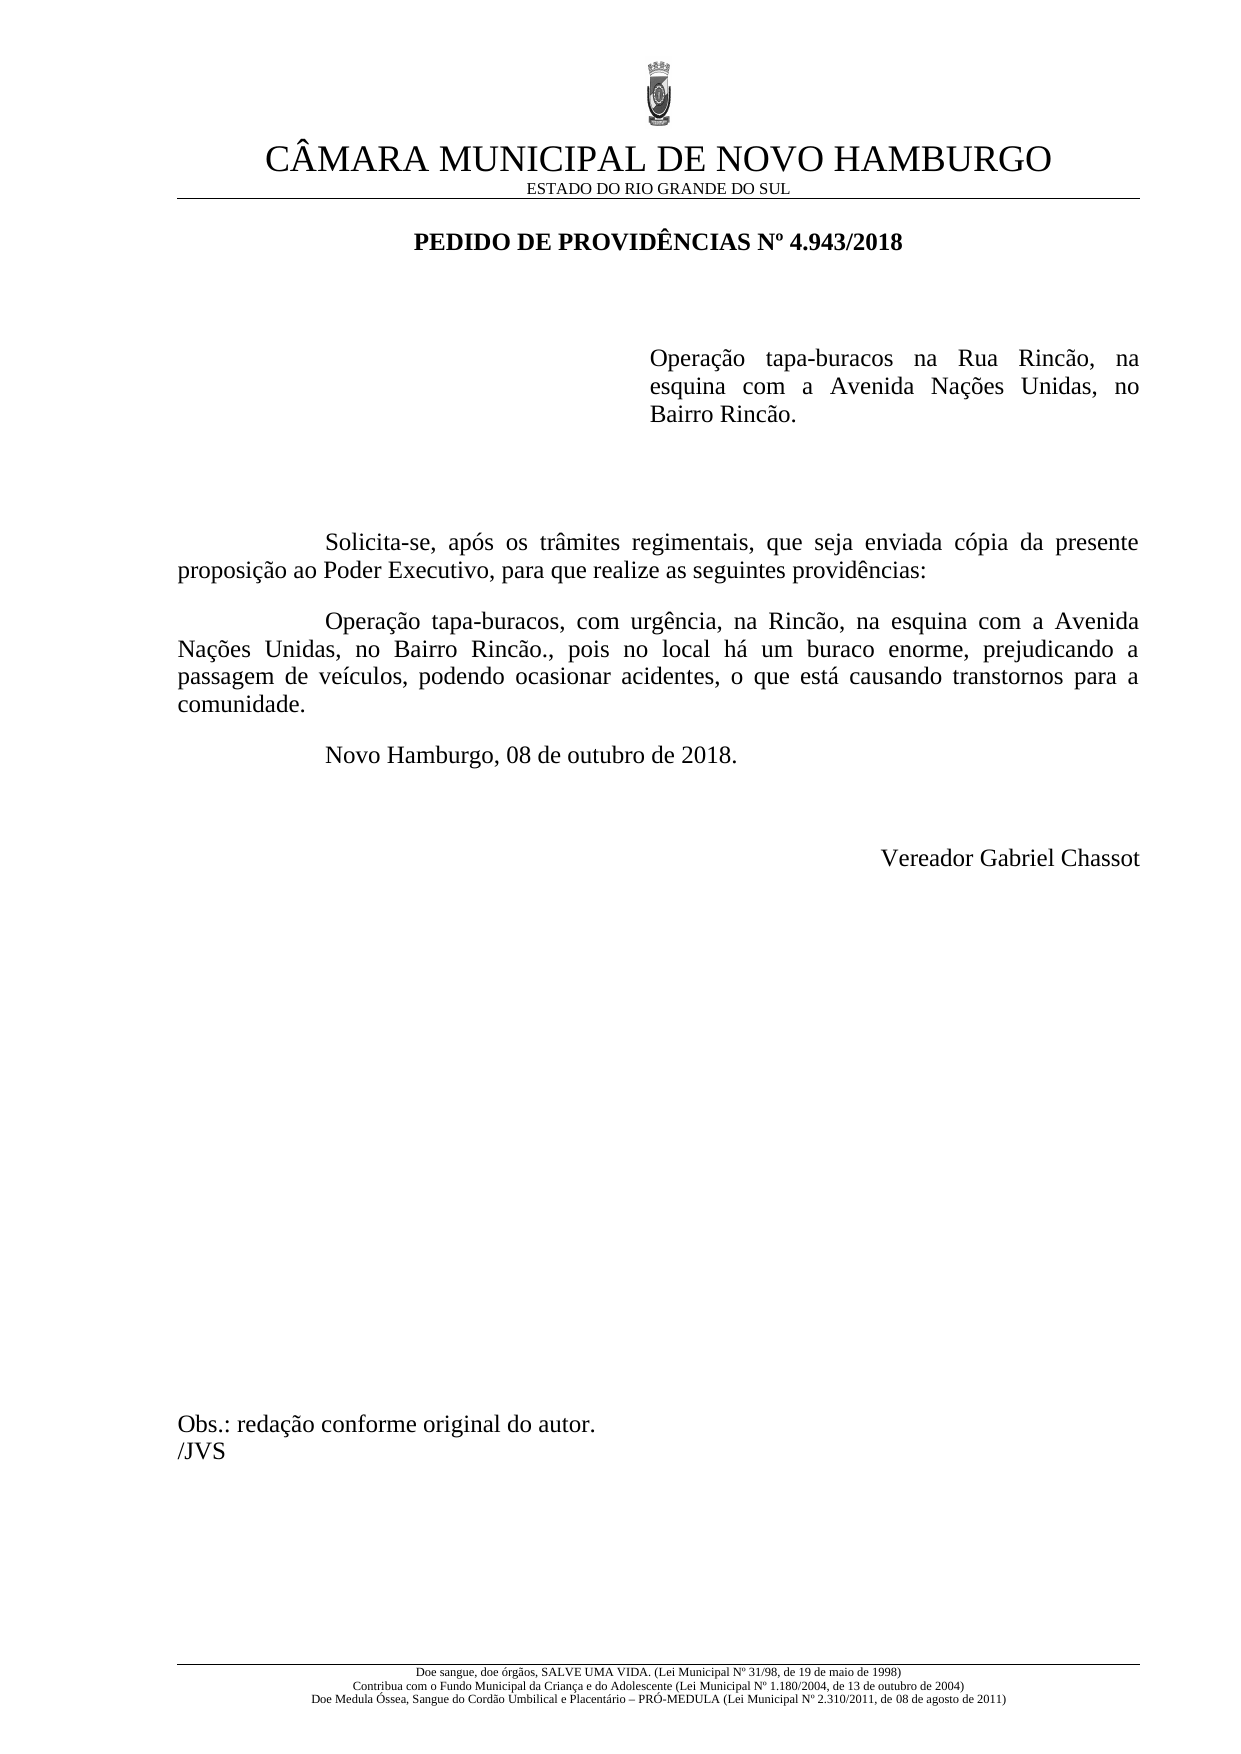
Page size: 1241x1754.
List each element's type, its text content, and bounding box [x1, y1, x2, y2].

text Obs.: redação conforme original do autor. [177, 1410, 1140, 1437]
text Operação tapa-buracos, com urgência, na Rincão, na esquina com a Avenida Nações Unidas, no Bairro Rincão., pois no local há um buraco enorme, prejudicando a passagem de veículos, podendo ocasionar acidentes, o que está causando transtornos para a comunidade. [177, 607, 1140, 718]
text Solicita-se, após os trâmites regimentais, que seja enviada cópia da presente proposição ao Poder Executivo, para que realize as seguintes providências: [177, 528, 1140, 583]
text Operação tapa-buracos na Rua Rincão, na esquina com a Avenida Nações Unidas, no Bairro Rincão. [649, 344, 1140, 428]
text PEDIDO DE PROVIDÊNCIAS Nº 4.943/2018 [177, 228, 1140, 256]
text Novo Hamburgo, 08 de outubro de 2018. [177, 741, 1140, 769]
text Vereador Gabriel Chassot [177, 844, 1140, 872]
text /JVS [177, 1437, 1140, 1465]
